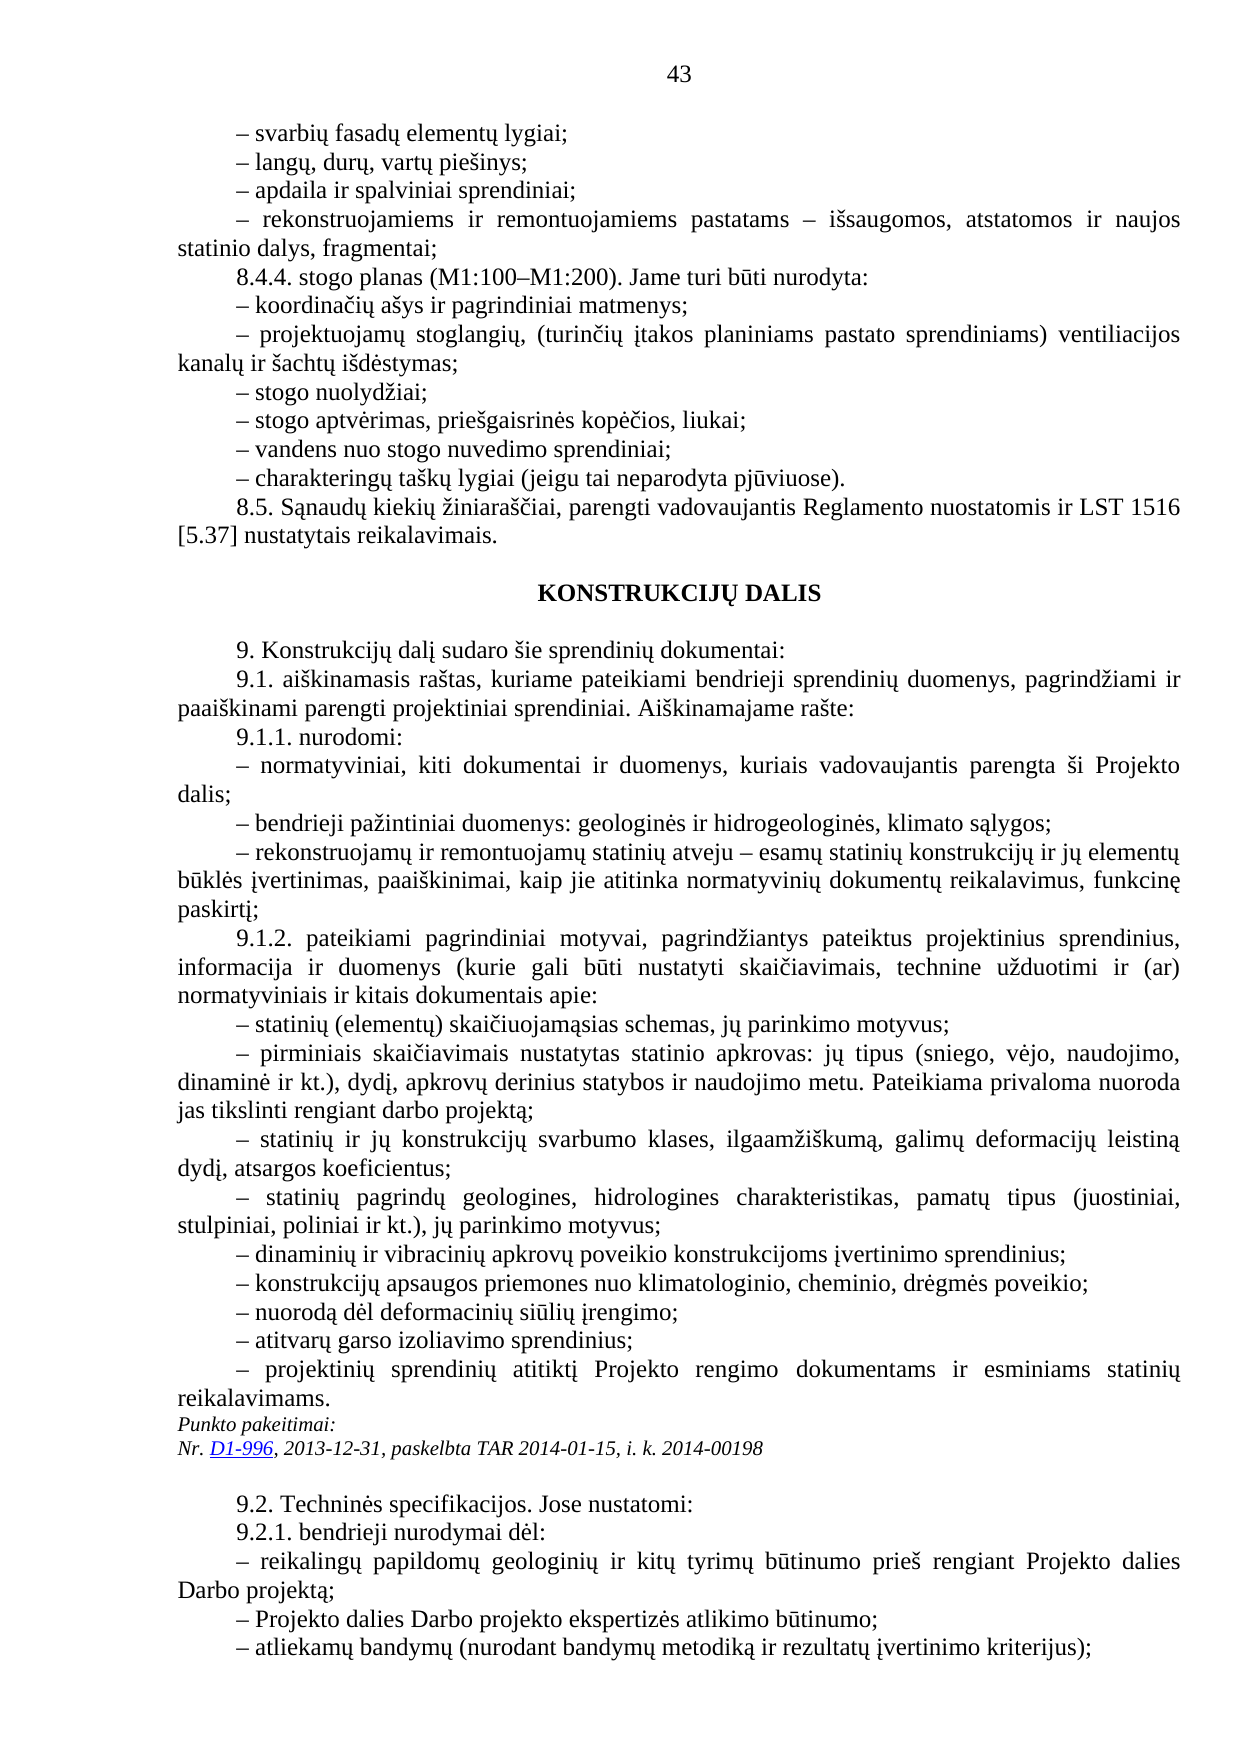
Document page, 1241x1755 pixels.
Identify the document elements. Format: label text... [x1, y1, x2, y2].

text 9.1.2. pateikiami pagrindiniai motyvai, pagrindžiantys pateiktus projektinius sprendinius, informacija ir duomenys (kurie gali būti nustatyti skaičiavimais, technine užduotimi ir (ar) normatyviniais ir kitais dokumentais apie: [177, 923, 1181, 1009]
text – atitvarų garso izoliavimo sprendinius; [177, 1326, 1181, 1354]
text Nr. D1-996, 2013-12-31, paskelbta TAR 2014-01-15, i. k. 2014-00198 [177, 1436, 1181, 1460]
text – rekonstruojamiems ir remontuojamiems pastatams – išsaugomos, atstatomos ir naujos statinio dalys, fragmentai; [177, 204, 1181, 262]
text – rekonstruojamų ir remontuojamų statinių atveju – esamų statinių konstrukcijų ir jų elementų būklės įvertinimas, paaiškinimai, kaip jie atitinka normatyvinių dokumentų reikalavimus, funkcinę paskirtį; [177, 837, 1181, 923]
text – nuorodą dėl deformacinių siūlių įrengimo; [177, 1297, 1181, 1326]
text – statinių (elementų) skaičiuojamąsias schemas, jų parinkimo motyvus; [177, 1009, 1181, 1038]
text 8.5. Sąnaudų kiekių žiniaraščiai, parengti vadovaujantis Reglamento nuostatomis ir LST 1516 [5.37] nustatytais reikalavimais. [177, 492, 1181, 549]
text – langų, durų, vartų piešinys; [177, 147, 1181, 176]
text – pirminiais skaičiavimais nustatytas statinio apkrovas: jų tipus (sniego, vėjo, naudojimo, dinaminė ir kt.), dydį, apkrovų derinius statybos ir naudojimo metu. Pateikiama privaloma nuoroda jas tikslinti rengiant darbo projektą; [177, 1038, 1181, 1124]
text – projektuojamų stoglangių, (turinčių įtakos planiniams pastato sprendiniams) ventiliacijos kanalų ir šachtų išdėstymas; [177, 319, 1181, 377]
text – statinių ir jų konstrukcijų svarbumo klases, ilgaamžiškumą, galimų deformacijų leistiną dydį, atsargos koeficientus; [177, 1124, 1181, 1182]
text – reikalingų papildomų geologinių ir kitų tyrimų būtinumo prieš rengiant Projekto dalies Darbo projektą; [177, 1546, 1181, 1604]
text Punkto pakeitimai: [177, 1412, 1181, 1436]
text – konstrukcijų apsaugos priemones nuo klimatologinio, cheminio, drėgmės poveikio; [177, 1268, 1181, 1297]
text – stogo aptvėrimas, priešgaisrinės kopėčios, liukai; [177, 406, 1181, 434]
text – bendrieji pažintiniai duomenys: geologinės ir hidrogeologinės, klimato sąlygos; [177, 808, 1181, 837]
text 9.1.1. nurodomi: [177, 722, 1181, 751]
text – dinaminių ir vibracinių apkrovų poveikio konstrukcijoms įvertinimo sprendinius; [177, 1239, 1181, 1268]
text – vandens nuo stogo nuvedimo sprendiniai; [177, 434, 1181, 463]
text – charakteringų taškų lygiai (jeigu tai neparodyta pjūviuose). [177, 463, 1181, 492]
text – normatyviniai, kiti dokumentai ir duomenys, kuriais vadovaujantis parengta ši Projekto dalis; [177, 751, 1181, 808]
text – Projekto dalies Darbo projekto ekspertizės atlikimo būtinumo; [177, 1604, 1181, 1632]
text 9.2. Techninės specifikacijos. Jose nustatomi: [177, 1489, 1181, 1517]
text KONSTRUKCIJŲ DALIS [177, 578, 1181, 607]
text 9.1. aiškinamasis raštas, kuriame pateikiami bendrieji sprendinių duomenys, pagrindžiami ir paaiškinami parengti projektiniai sprendiniai. Aiškinamajame rašte: [177, 664, 1181, 722]
text – stogo nuolydžiai; [177, 377, 1181, 406]
text 9.2.1. bendrieji nurodymai dėl: [177, 1517, 1181, 1546]
text – svarbių fasadų elementų lygiai; [177, 118, 1181, 147]
text 9. Konstrukcijų dalį sudaro šie sprendinių dokumentai: [177, 636, 1181, 664]
text – atliekamų bandymų (nurodant bandymų metodiką ir rezultatų įvertinimo kriterijus); [177, 1632, 1181, 1661]
text – projektinių sprendinių atitiktį Projekto rengimo dokumentams ir esminiams statinių reikalavimams. [177, 1354, 1181, 1412]
text 8.4.4. stogo planas (M1:100–M1:200). Jame turi būti nurodyta: [177, 262, 1181, 291]
text – statinių pagrindų geologines, hidrologines charakteristikas, pamatų tipus (juostiniai, stulpiniai, poliniai ir kt.), jų parinkimo motyvus; [177, 1182, 1181, 1239]
text – apdaila ir spalviniai sprendiniai; [177, 176, 1181, 204]
text – koordinačių ašys ir pagrindiniai matmenys; [177, 291, 1181, 319]
